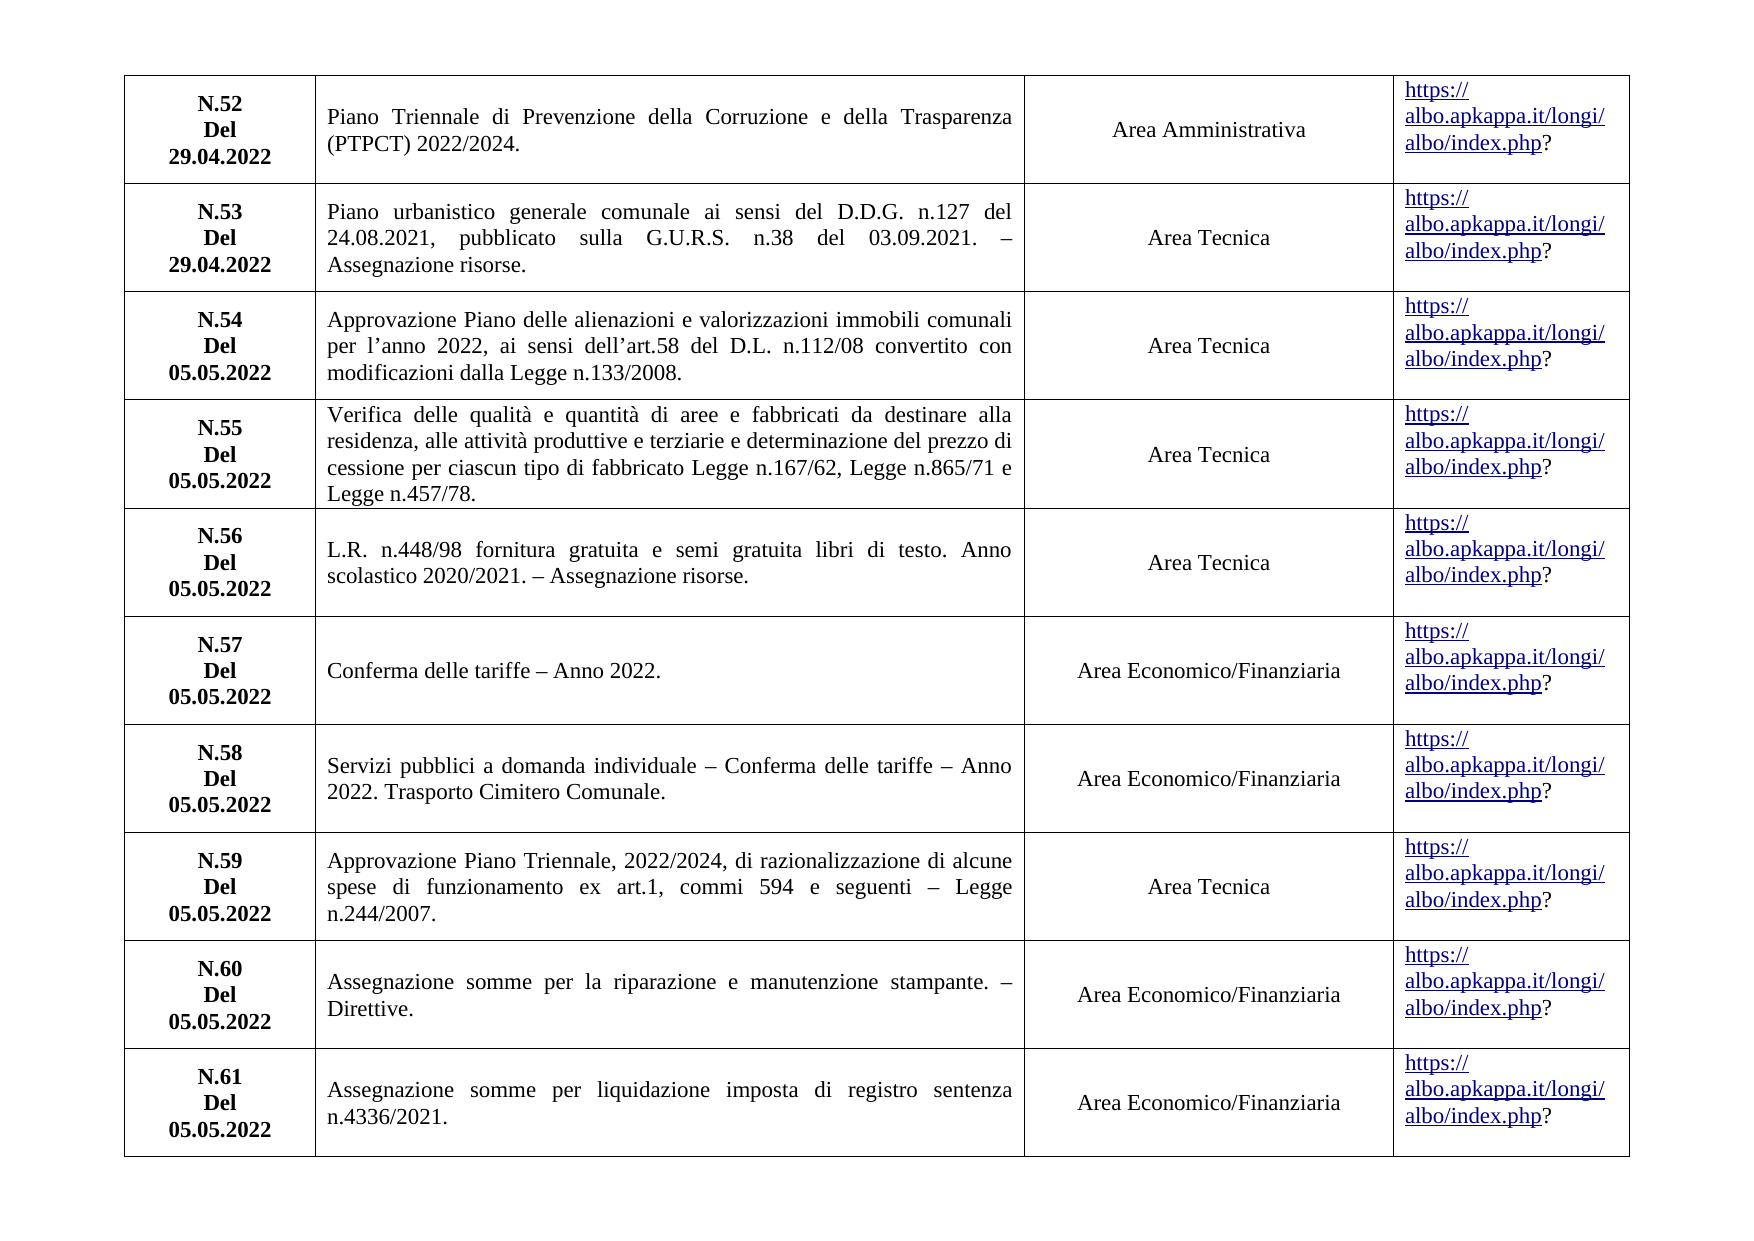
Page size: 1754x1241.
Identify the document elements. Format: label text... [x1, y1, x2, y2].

table_cell Assegnazione somme per la riparazione e manutenzione stampante. – Direttive. [316, 941, 1024, 1048]
table_cell https://albo.apkappa.it/longi/albo/index.php? [1394, 292, 1629, 399]
table_cell N.61 Del 05.05.2022 [125, 1049, 315, 1156]
table_cell Area Economico/Finanziaria [1025, 941, 1393, 1048]
table_cell Piano urbanistico generale comunale ai sensi del D.D.G. n.127 del 24.08.2021, pubblicato sulla G.U.R.S. n.38 del 03.09.2021. – Assegnazione risorse. [316, 184, 1024, 291]
table_cell N.56 Del 05.05.2022 [125, 509, 315, 616]
table_cell N.57 Del 05.05.2022 [125, 617, 315, 724]
table_cell Area Economico/Finanziaria [1025, 725, 1393, 832]
table_cell https://albo.apkappa.it/longi/albo/index.php? [1394, 617, 1629, 724]
table_cell L.R. n.448/98 fornitura gratuita e semi gratuita libri di testo. Anno scolastico 2020/2021. – Assegnazione risorse. [316, 509, 1024, 616]
table_cell https://albo.apkappa.it/longi/albo/index.php? [1394, 509, 1629, 616]
table_cell Area Tecnica [1025, 509, 1393, 616]
table_cell https://albo.apkappa.it/longi/albo/index.php? [1394, 76, 1629, 183]
table_cell Area Tecnica [1025, 400, 1393, 507]
table_cell N.59 Del 05.05.2022 [125, 833, 315, 940]
table_cell https://albo.apkappa.it/longi/albo/index.php? [1394, 1049, 1629, 1156]
table_cell https://albo.apkappa.it/longi/albo/index.php? [1394, 184, 1629, 291]
table_cell N.53 Del 29.04.2022 [125, 184, 315, 291]
table_cell N.55 Del 05.05.2022 [125, 400, 315, 507]
table_cell Approvazione Piano delle alienazioni e valorizzazioni immobili comunali per l’anno 2022, ai sensi dell’art.58 del D.L. n.112/08 convertito con modificazioni dalla Legge n.133/2008. [316, 292, 1024, 399]
table_cell N.52 Del 29.04.2022 [125, 76, 315, 183]
table_cell https://albo.apkappa.it/longi/albo/index.php? [1394, 941, 1629, 1048]
table_cell Area Economico/Finanziaria [1025, 1049, 1393, 1156]
table_cell N.60 Del 05.05.2022 [125, 941, 315, 1048]
table_cell https://albo.apkappa.it/longi/albo/index.php? [1394, 833, 1629, 940]
table_cell N.54 Del 05.05.2022 [125, 292, 315, 399]
table_cell Area Amministrativa [1025, 76, 1393, 183]
table_cell Servizi pubblici a domanda individuale – Conferma delle tariffe – Anno 2022. Trasporto Cimitero Comunale. [316, 725, 1024, 832]
table_cell Approvazione Piano Triennale, 2022/2024, di razionalizzazione di alcune spese di funzionamento ex art.1, commi 594 e seguenti – Legge n.244/2007. [316, 833, 1024, 940]
table_cell Area Tecnica [1025, 833, 1393, 940]
table_cell Area Tecnica [1025, 184, 1393, 291]
table_cell Conferma delle tariffe – Anno 2022. [316, 617, 1024, 724]
table_cell https://albo.apkappa.it/longi/albo/index.php? [1394, 725, 1629, 832]
table_cell https://albo.apkappa.it/longi/albo/index.php? [1394, 400, 1629, 507]
table_cell Area Economico/Finanziaria [1025, 617, 1393, 724]
table_cell N.58 Del 05.05.2022 [125, 725, 315, 832]
table_cell Verifica delle qualità e quantità di aree e fabbricati da destinare alla residenza, alle attività produttive e terziarie e determinazione del prezzo di cessione per ciascun tipo di fabbricato Legge n.167/62, Legge n.865/71 e Legge n.457/78. [316, 400, 1024, 507]
table_cell Piano Triennale di Prevenzione della Corruzione e della Trasparenza (PTPCT) 2022/2024. [316, 76, 1024, 183]
table_cell Area Tecnica [1025, 292, 1393, 399]
table_cell Assegnazione somme per liquidazione imposta di registro sentenza n.4336/2021. [316, 1049, 1024, 1156]
